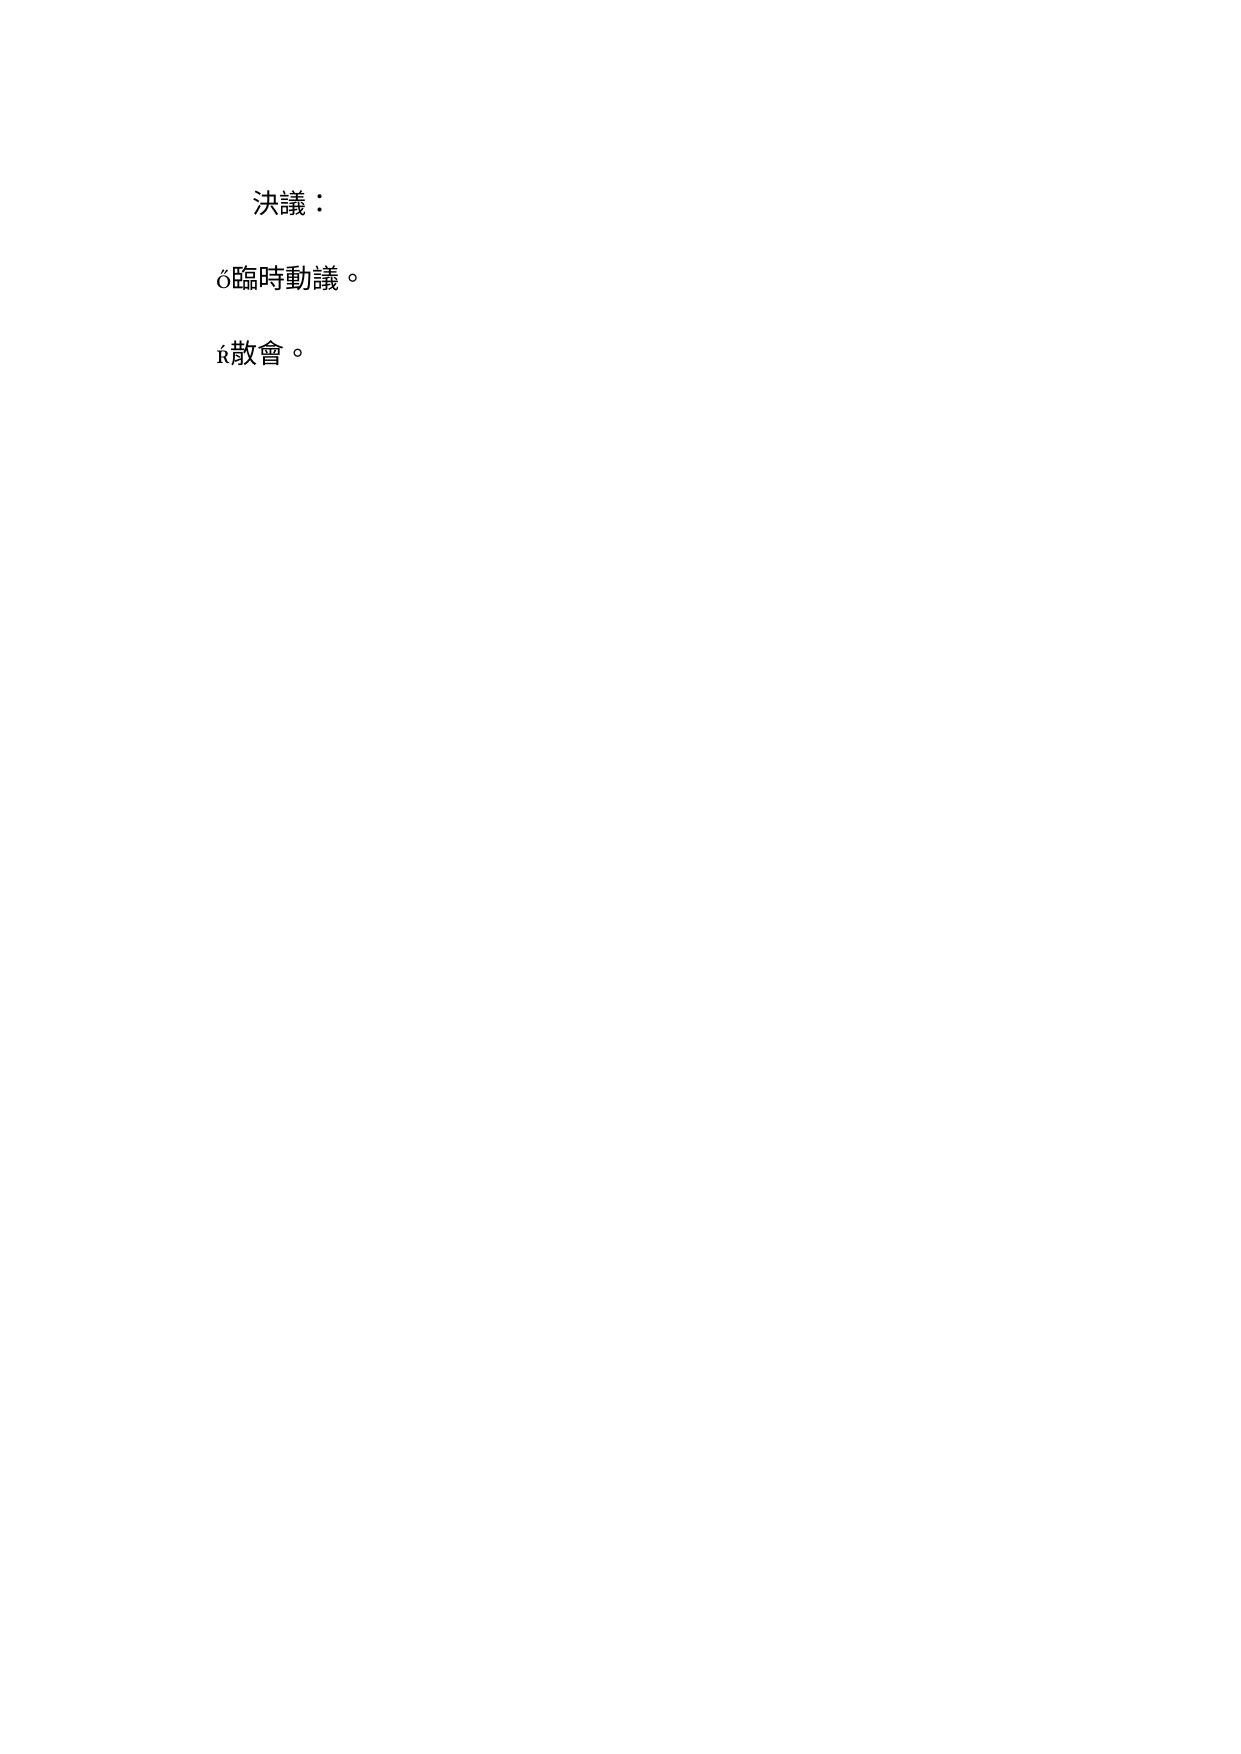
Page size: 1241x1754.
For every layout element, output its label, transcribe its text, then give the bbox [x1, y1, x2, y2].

text 決議： [252, 164, 1053, 239]
text 散會。 [216, 314, 1053, 389]
text 臨時動議。 [216, 239, 1053, 314]
